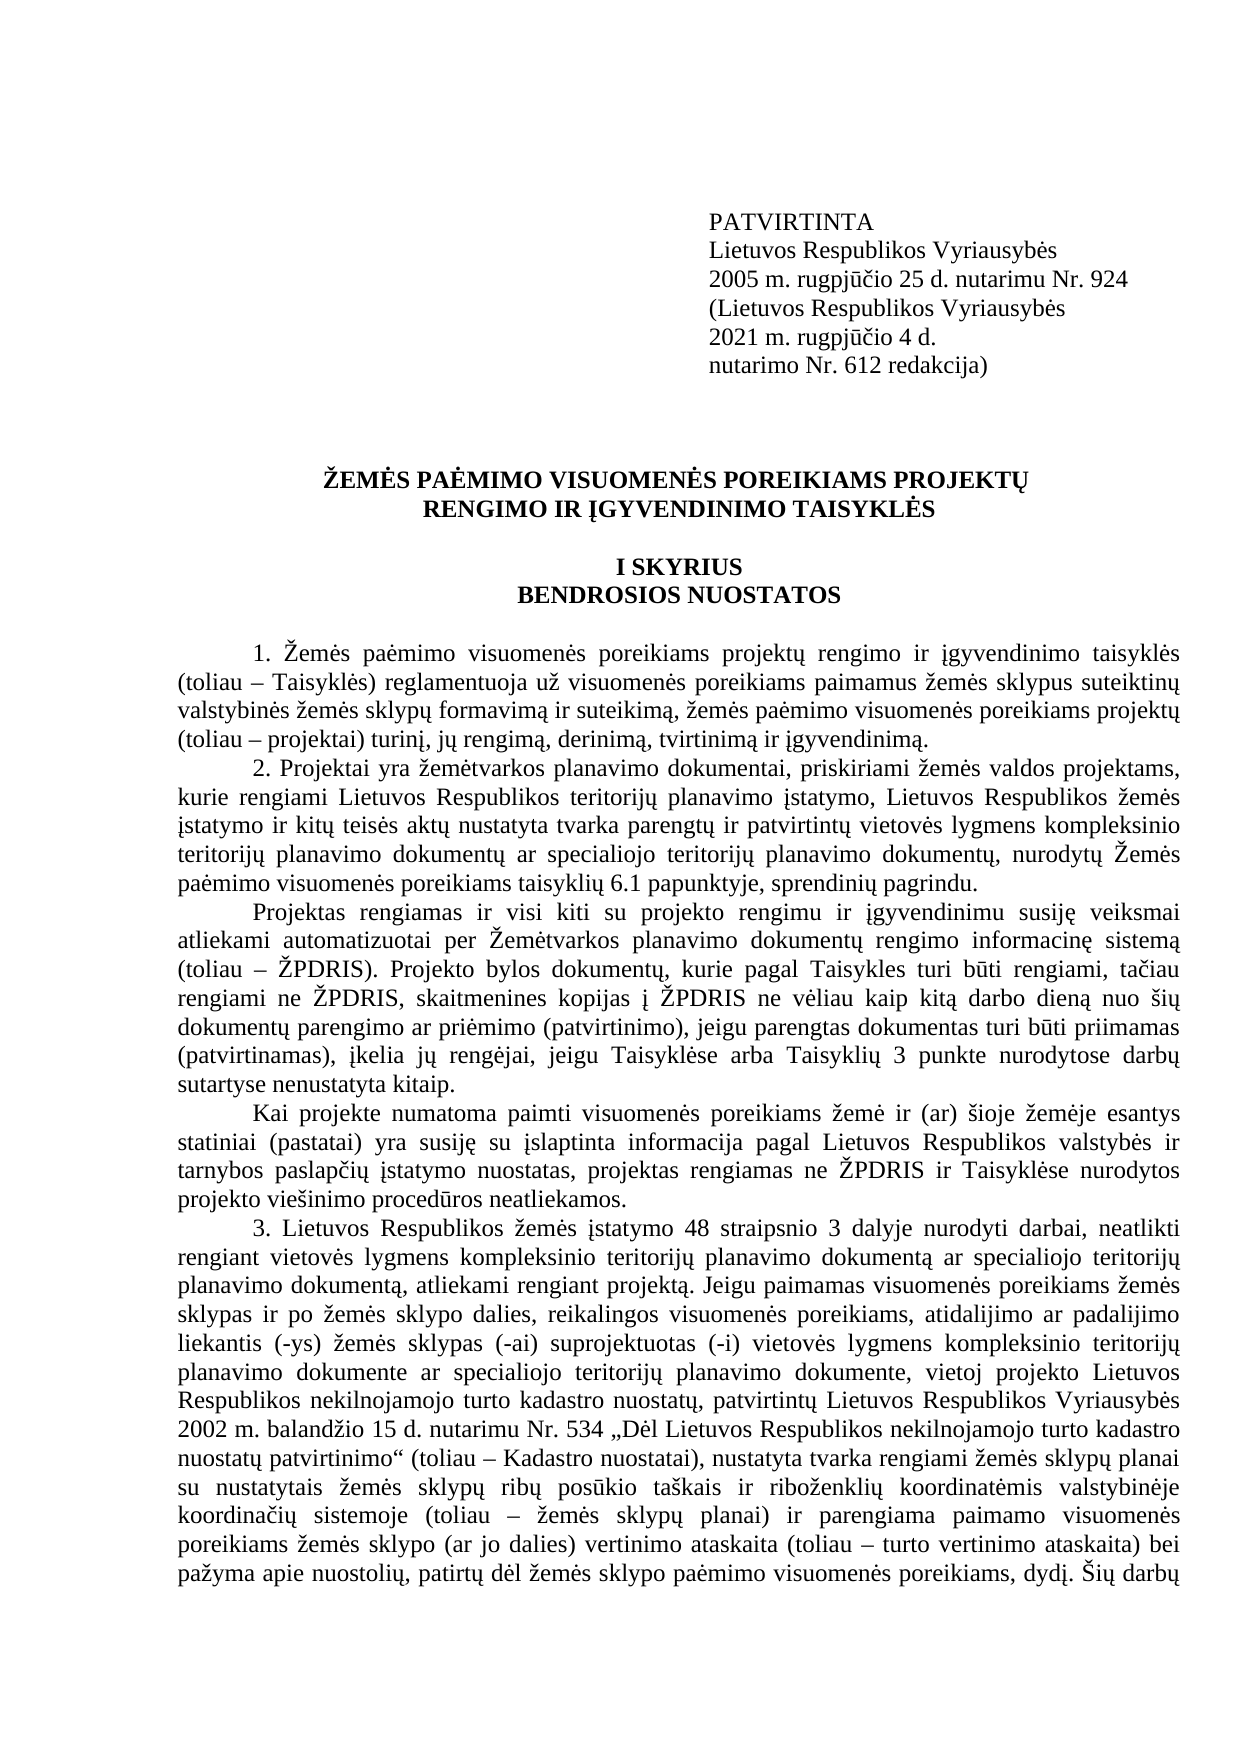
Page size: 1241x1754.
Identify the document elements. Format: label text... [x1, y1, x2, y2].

text Kai projekte numatoma paimti visuomenės poreikiams žemė ir (ar) šioje žemėje esantys statiniai (pastatai) yra susiję su įslaptinta informacija pagal Lietuvos Respublikos valstybės ir tarnybos paslapčių įstatymo nuostatas, projektas rengiamas ne ŽPDRIS ir Taisyklėse nurodytos projekto viešinimo procedūros neatliekamos. [177, 1098, 1181, 1213]
text I SKYRIUS [177, 552, 1181, 580]
text 1. Žemės paėmimo visuomenės poreikiams projektų rengimo ir įgyvendinimo taisyklės (toliau – Taisyklės) reglamentuoja už visuomenės poreikiams paimamus žemės sklypus suteiktinų valstybinės žemės sklypų formavimą ir suteikimą, žemės paėmimo visuomenės poreikiams projektų (toliau – projektai) turinį, jų rengimą, derinimą, tvirtinimą ir įgyvendinimą. [177, 638, 1181, 753]
text 2021 m. rugpjūčio 4 d. [177, 322, 1181, 350]
text ŽEMĖS PAĖMIMO VISUOMENĖS POREIKIAMS PROJEKTŲ [177, 465, 1181, 494]
text 2. Projektai yra žemėtvarkos planavimo dokumentai, priskiriami žemės valdos projektams, kurie rengiami Lietuvos Respublikos teritorijų planavimo įstatymo, Lietuvos Respublikos žemės įstatymo ir kitų teisės aktų nustatyta tvarka parengtų ir patvirtintų vietovės lygmens kompleksinio teritorijų planavimo dokumentų ar specialiojo teritorijų planavimo dokumentų, nurodytų Žemės paėmimo visuomenės poreikiams taisyklių 6.1 papunktyje, sprendinių pagrindu. [177, 753, 1181, 897]
text (Lietuvos Respublikos Vyriausybės [177, 293, 1181, 322]
text BENDROSIOS NUOSTATOS [177, 580, 1181, 609]
text nutarimo Nr. 612 redakcija) [177, 350, 1181, 379]
text RENGIMO IR ĮGYVENDINIMO TAISYKLĖS [177, 494, 1181, 523]
text Projektas rengiamas ir visi kiti su projekto rengimu ir įgyvendinimu susiję veiksmai atliekami automatizuotai per Žemėtvarkos planavimo dokumentų rengimo informacinę sistemą (toliau – ŽPDRIS). Projekto bylos dokumentų, kurie pagal Taisykles turi būti rengiami, tačiau rengiami ne ŽPDRIS, skaitmenines kopijas į ŽPDRIS ne vėliau kaip kitą darbo dieną nuo šių dokumentų parengimo ar priėmimo (patvirtinimo), jeigu parengtas dokumentas turi būti priimamas (patvirtinamas), įkelia jų rengėjai, jeigu Taisyklėse arba Taisyklių 3 punkte nurodytose darbų sutartyse nenustatyta kitaip. [177, 897, 1181, 1098]
text 2005 m. rugpjūčio 25 d. nutarimu Nr. 924 [177, 264, 1181, 293]
text Lietuvos Respublikos Vyriausybės [177, 235, 1181, 264]
text PATVIRTINTA [177, 207, 1181, 235]
text 3. Lietuvos Respublikos žemės įstatymo 48 straipsnio 3 dalyje nurodyti darbai, neatlikti rengiant vietovės lygmens kompleksinio teritorijų planavimo dokumentą ar specialiojo teritorijų planavimo dokumentą, atliekami rengiant projektą. Jeigu paimamas visuomenės poreikiams žemės sklypas ir po žemės sklypo dalies, reikalingos visuomenės poreikiams, atidalijimo ar padalijimo liekantis (-ys) žemės sklypas (-ai) suprojektuotas (-i) vietovės lygmens kompleksinio teritorijų planavimo dokumente ar specialiojo teritorijų planavimo dokumente, vietoj projekto Lietuvos Respublikos nekilnojamojo turto kadastro nuostatų, patvirtintų Lietuvos Respublikos Vyriausybės 2002 m. balandžio 15 d. nutarimu Nr. 534 „Dėl Lietuvos Respublikos nekilnojamojo turto kadastro nuostatų patvirtinimo“ (toliau – Kadastro nuostatai), nustatyta tvarka rengiami žemės sklypų planai su nustatytais žemės sklypų ribų posūkio taškais ir riboženklių koordinatėmis valstybinėje koordinačių sistemoje (toliau – žemės sklypų planai) ir parengiama paimamo visuomenės poreikiams žemės sklypo (ar jo dalies) vertinimo ataskaita (toliau – turto vertinimo ataskaita) bei pažyma apie nuostolių, patirtų dėl žemės sklypo paėmimo visuomenės poreikiams, dydį. Šių darbų [177, 1213, 1181, 1587]
